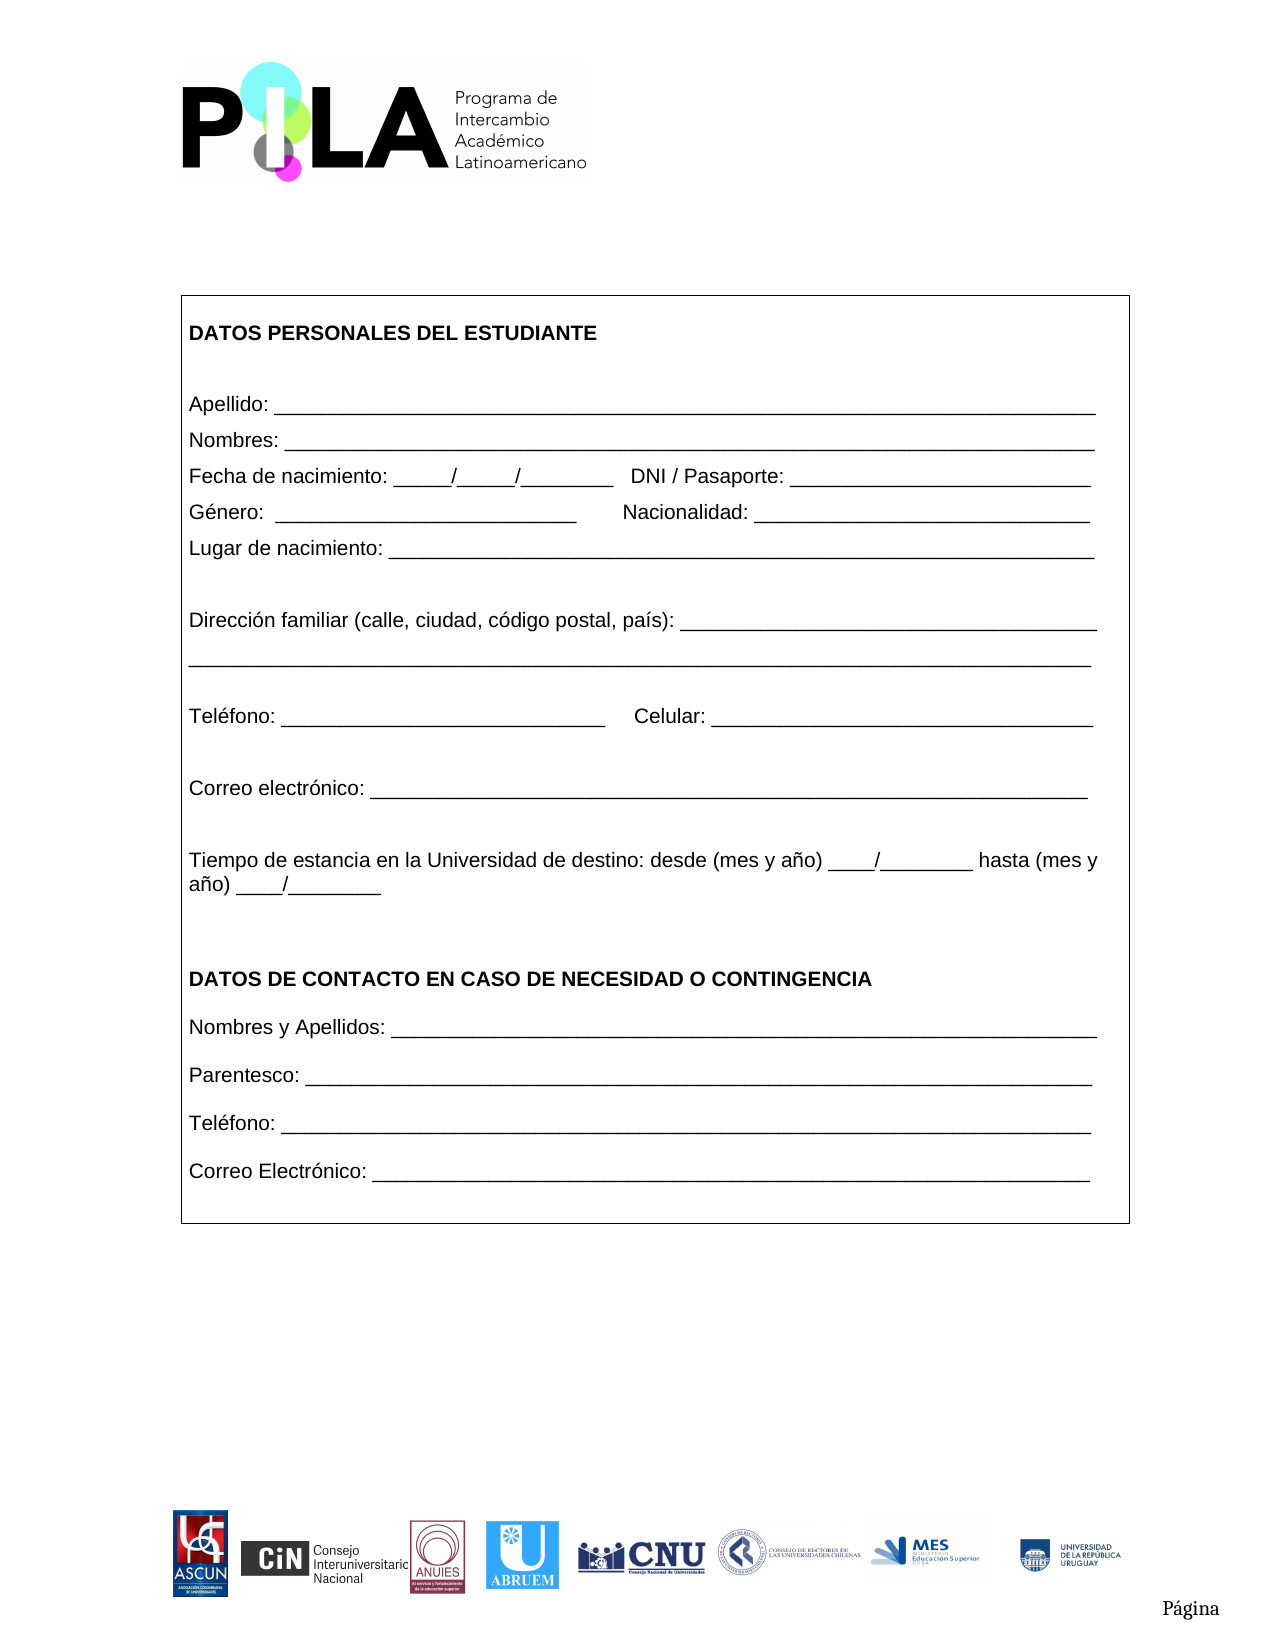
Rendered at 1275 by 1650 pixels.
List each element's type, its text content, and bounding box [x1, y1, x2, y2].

picture [1009, 1528, 1132, 1582]
picture [173, 1510, 228, 1597]
picture [711, 1517, 989, 1583]
picture [182, 62, 586, 184]
picture [573, 1516, 709, 1595]
picture [241, 1518, 467, 1596]
table_header DATOS PERSONALES DEL ESTUDIANTE Apellido: _______________________________________________________________________ Nombres: ______________________________________________________________________ Fecha de nacimiento: _____/_____/________ DNI / Pasaporte: __________________________ Género: __________________________ Nacionalidad: _____________________________ Lugar de nacimiento: _____________________________________________________________ Dirección familiar (calle, ciudad, código postal, país): ____________________________________ ______________________________________________________________________________ Teléfono: ____________________________ Celular: _________________________________ Correo electrónico: ______________________________________________________________ Tiempo de estancia en la Universidad de destino: desde (mes y año) ____/________ hasta (mes y año) ____/________ DATOS DE CONTACTO EN CASO DE NECESIDAD O CONTINGENCIA Nombres y Apellidos: _____________________________________________________________ Parentesco: ____________________________________________________________________ Teléfono: ______________________________________________________________________ Correo Electrónico: ______________________________________________________________ [182, 296, 1129, 1223]
picture [486, 1521, 559, 1589]
